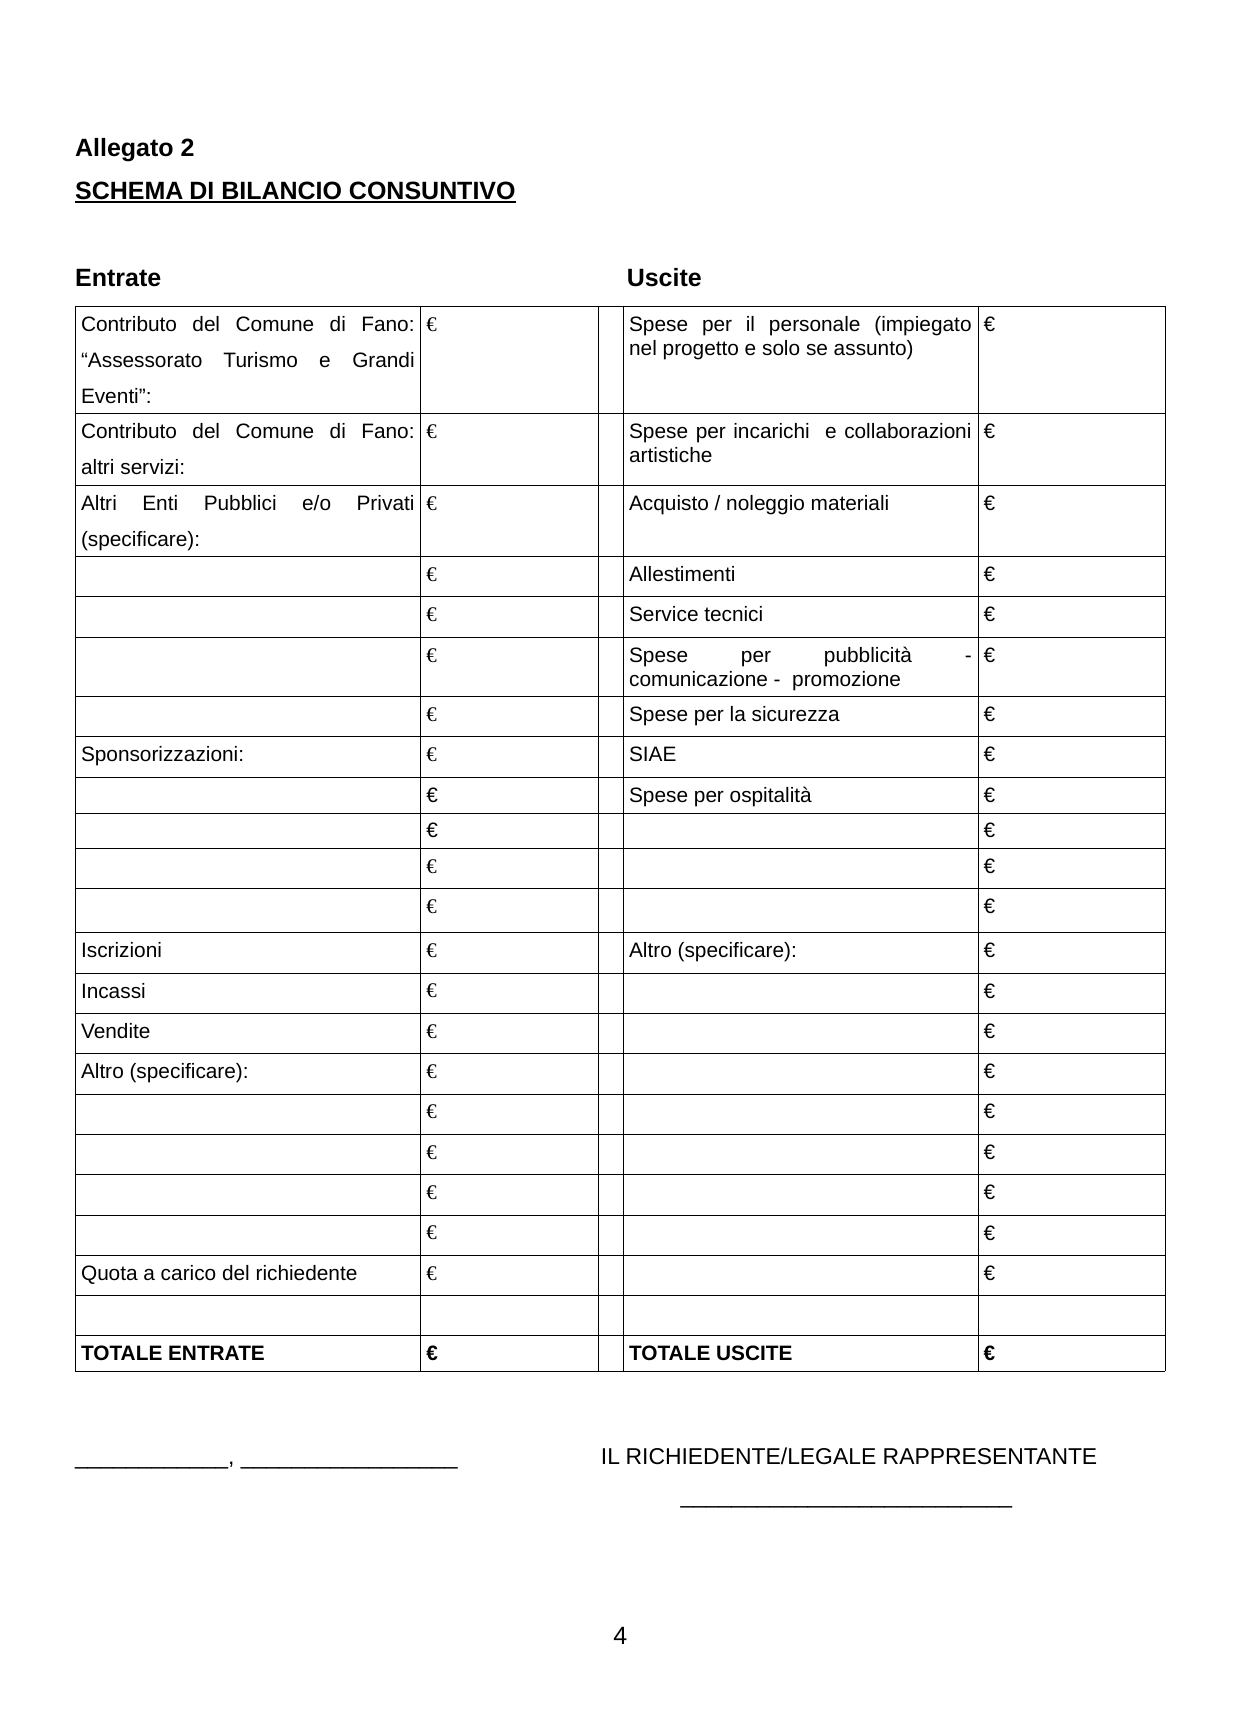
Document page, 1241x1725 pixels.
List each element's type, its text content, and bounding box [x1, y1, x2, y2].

table_cell € [979, 557, 1165, 596]
table_cell € [979, 597, 1165, 637]
table_cell [76, 1175, 420, 1214]
table_cell [599, 638, 623, 696]
table_cell [76, 778, 420, 812]
table_cell Quota a carico del richiedente [76, 1256, 420, 1295]
table_cell [599, 557, 623, 596]
table_cell [599, 1216, 623, 1255]
text Entrate Uscite [75, 263, 1165, 291]
table_cell € [421, 597, 598, 637]
table_cell Spese per incarichi e collaborazioni artistiche [624, 414, 978, 484]
table_cell € [979, 1095, 1165, 1134]
table_cell [76, 597, 420, 637]
table_cell € [979, 1014, 1165, 1053]
table_cell TOTALE ENTRATE [76, 1336, 420, 1371]
table_cell [599, 1175, 623, 1214]
table_header € [979, 307, 1165, 413]
table_cell € [979, 849, 1165, 888]
table_cell Contributo del Comune di Fano: altri servizi: [76, 414, 420, 484]
table_cell Iscrizioni [76, 933, 420, 973]
table_cell € [979, 486, 1165, 556]
table_cell € [421, 1216, 598, 1255]
table_cell Spese per pubblicità - comunicazione - promozione [624, 638, 978, 696]
table_cell [76, 1135, 420, 1174]
table_cell [624, 1095, 978, 1134]
table_cell [76, 638, 420, 696]
table_cell [599, 597, 623, 637]
table_cell [599, 889, 623, 932]
table_cell Incassi [76, 974, 420, 1013]
table_cell [599, 737, 623, 777]
table_cell € [421, 974, 598, 1013]
table_cell € [421, 849, 598, 888]
table_cell € [421, 814, 598, 848]
table_cell [599, 974, 623, 1013]
table_cell [76, 849, 420, 888]
table_cell [76, 814, 420, 848]
table_cell SIAE [624, 737, 978, 777]
table_cell € [421, 1014, 598, 1053]
table_cell € [979, 697, 1165, 736]
table_cell [599, 778, 623, 812]
table_cell Spese per ospitalità [624, 778, 978, 812]
text SCHEMA DI BILANCIO CONSUNTIVO [75, 176, 1165, 205]
table_cell € [421, 1256, 598, 1295]
table_cell [599, 1256, 623, 1295]
table_cell [624, 974, 978, 1013]
table_cell € [979, 1175, 1165, 1214]
table_cell [76, 889, 420, 932]
table_cell [76, 1216, 420, 1255]
table_cell € [979, 1054, 1165, 1093]
table_cell € [979, 933, 1165, 973]
table_cell [599, 1014, 623, 1053]
table_cell € [979, 1256, 1165, 1295]
table_cell [624, 1296, 978, 1335]
text __________________________ [75, 1482, 1165, 1509]
table_cell € [979, 974, 1165, 1013]
table_header Contributo del Comune di Fano: “Assessorato Turismo e Grandi Eventi”: [76, 307, 420, 413]
table_cell € [979, 1135, 1165, 1174]
table_cell [76, 1296, 420, 1335]
table_cell € [979, 778, 1165, 812]
table_cell [624, 1256, 978, 1295]
table_cell € [421, 889, 598, 932]
table_cell € [421, 638, 598, 696]
table_cell [624, 814, 978, 848]
table_cell € [979, 1336, 1165, 1371]
table_cell € [979, 737, 1165, 777]
table_cell [599, 697, 623, 736]
table_cell € [421, 414, 598, 484]
table_header € [421, 307, 598, 413]
table_cell [599, 849, 623, 888]
table_cell TOTALE USCITE [624, 1336, 978, 1371]
table_cell € [421, 486, 598, 556]
table_cell Sponsorizzazioni: [76, 737, 420, 777]
table_cell Altri Enti Pubblici e/o Privati (specificare): [76, 486, 420, 556]
table_cell [599, 486, 623, 556]
table_cell [599, 1095, 623, 1134]
table_cell Spese per la sicurezza [624, 697, 978, 736]
table_cell Service tecnici [624, 597, 978, 637]
table_cell [599, 1054, 623, 1093]
table_cell € [421, 1095, 598, 1134]
table_cell [624, 1216, 978, 1255]
table_cell [599, 1296, 623, 1335]
table_cell [624, 1135, 978, 1174]
table_cell € [421, 1175, 598, 1214]
table_cell [599, 414, 623, 484]
table_cell [979, 1296, 1165, 1335]
table_cell € [979, 638, 1165, 696]
table_cell € [421, 697, 598, 736]
table_cell € [421, 933, 598, 973]
table_cell € [979, 889, 1165, 932]
table_cell € [421, 1054, 598, 1093]
table_cell [599, 814, 623, 848]
table_header Spese per il personale (impiegato nel progetto e solo se assunto) [624, 307, 978, 413]
table_cell Altro (specificare): [624, 933, 978, 973]
table_cell Allestimenti [624, 557, 978, 596]
table_cell € [421, 737, 598, 777]
table_cell € [979, 814, 1165, 848]
table_cell € [421, 1336, 598, 1371]
table_cell [76, 557, 420, 596]
table_cell [421, 1296, 598, 1335]
table_cell € [421, 557, 598, 596]
text ____________, _________________ IL RICHIEDENTE/LEGALE RAPPRESENTANTE [75, 1443, 1165, 1469]
table_cell [76, 1095, 420, 1134]
table_cell [624, 849, 978, 888]
table_cell Acquisto / noleggio materiali [624, 486, 978, 556]
table_cell [599, 933, 623, 973]
table_cell [599, 1336, 623, 1371]
table_cell [624, 1175, 978, 1214]
table_header [599, 307, 623, 413]
table_cell Altro (specificare): [76, 1054, 420, 1093]
table_cell [624, 1014, 978, 1053]
table_cell [624, 889, 978, 932]
table_cell [76, 697, 420, 736]
table_cell [599, 1135, 623, 1174]
table_cell € [979, 414, 1165, 484]
table_cell [624, 1054, 978, 1093]
table_cell € [421, 778, 598, 812]
table_cell € [979, 1216, 1165, 1255]
table_cell Vendite [76, 1014, 420, 1053]
table_cell € [421, 1135, 598, 1174]
text Allegato 2 [75, 133, 1165, 162]
